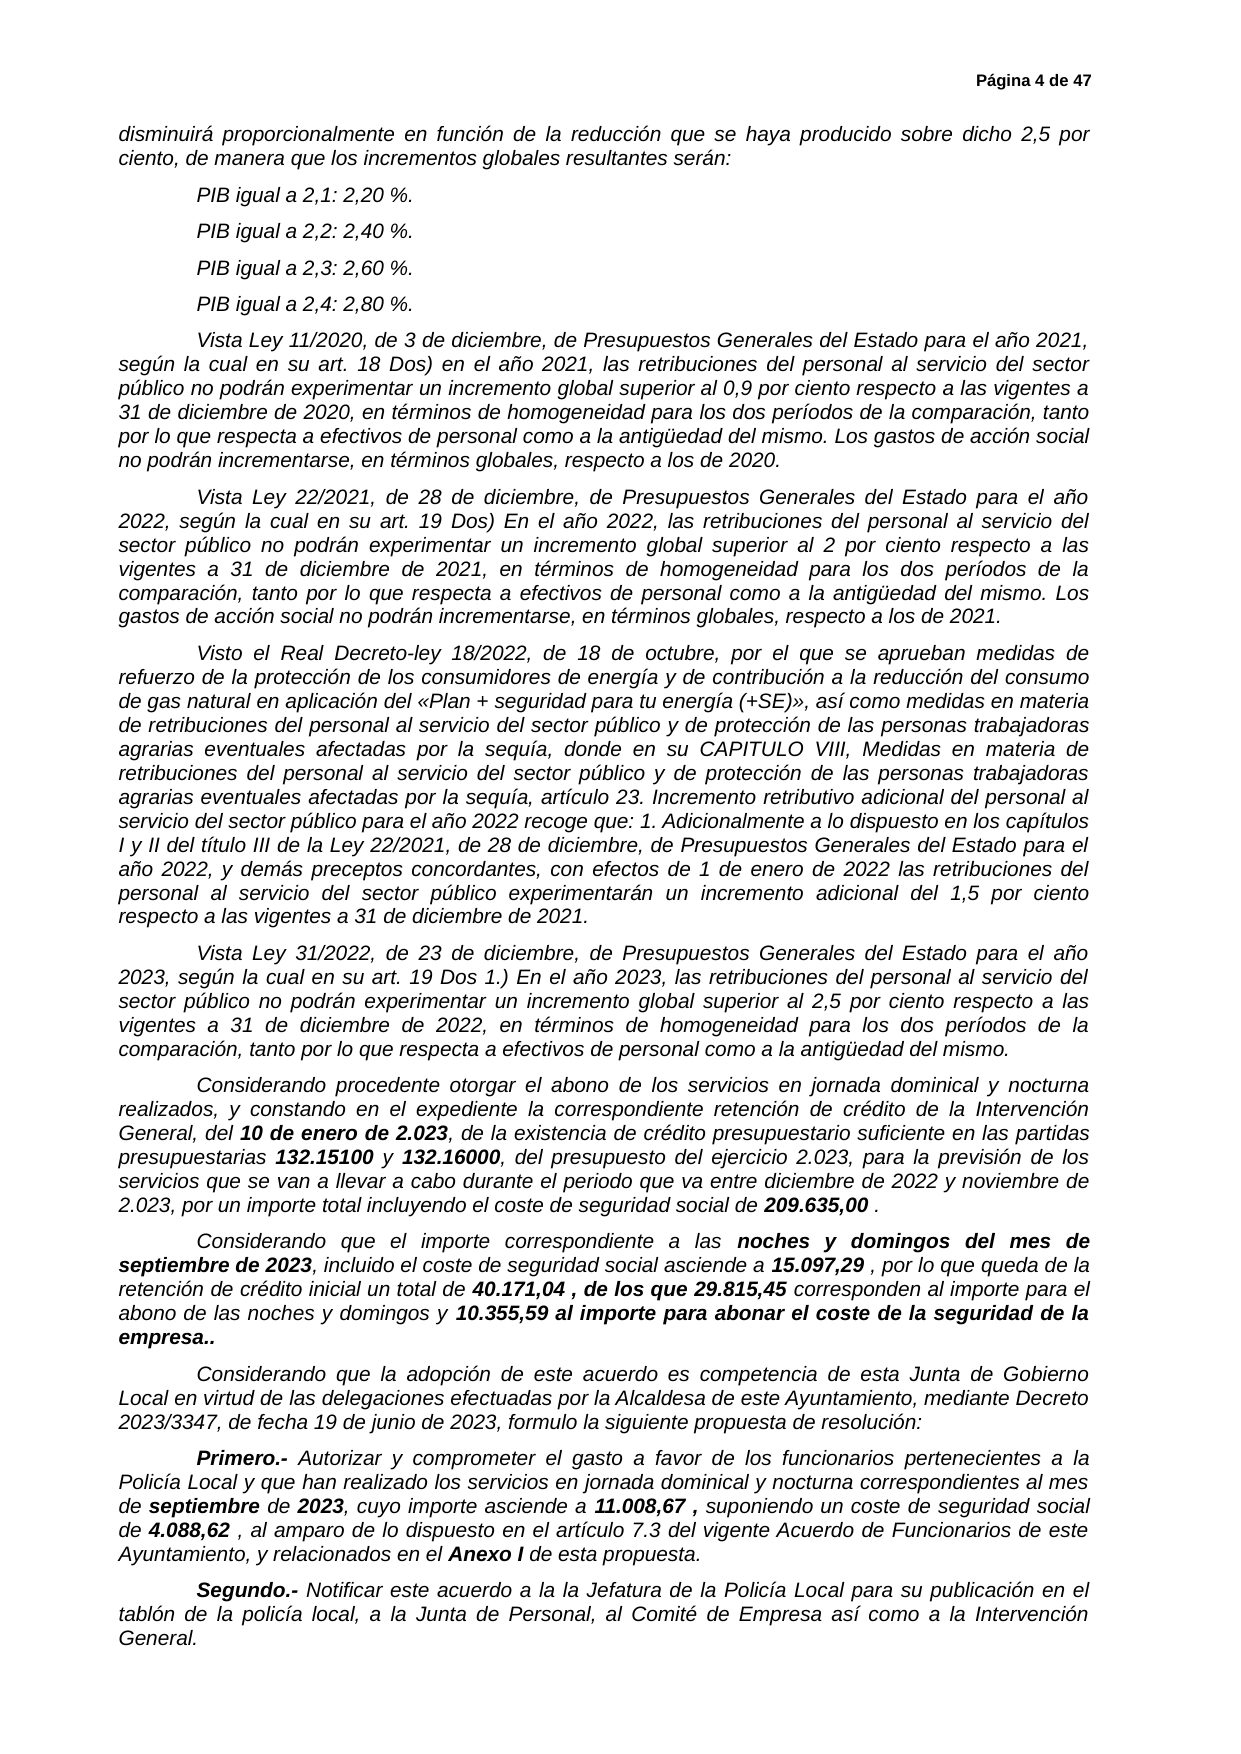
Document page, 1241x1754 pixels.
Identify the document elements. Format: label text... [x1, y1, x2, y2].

text Vista Ley 31/2022, de 23 de diciembre, de Presupuestos Generales del Estado para el año 2023, según la cual en su art. 19 Dos 1.) En el año 2023, las retribuciones del personal al servicio del sector público no podrán experimentar un incremento global superior al 2,5 por ciento respecto a las vigentes a 31 de diciembre de 2022, en términos de homogeneidad para los dos períodos de la comparación, tanto por lo que respecta a efectivos de personal como a la antigüedad del mismo. [118, 941, 1092, 1061]
text PIB igual a 2,4: 2,80 %. [118, 292, 1092, 316]
text disminuirá proporcionalmente en función de la reducción que se haya producido sobre dicho 2,5 por ciento, de manera que los incrementos globales resultantes serán: [118, 122, 1092, 170]
text Considerando que la adopción de este acuerdo es competencia de esta Junta de Gobierno Local en virtud de las delegaciones efectuadas por la Alcaldesa de este Ayuntamiento, mediante Decreto 2023/3347, de fecha 19 de junio de 2023, formulo la siguiente propuesta de resolución: [118, 1362, 1092, 1433]
text PIB igual a 2,2: 2,40 %. [118, 219, 1092, 243]
text PIB igual a 2,3: 2,60 %. [118, 255, 1092, 279]
text Considerando procedente otorgar el abono de los servicios en jornada dominical y nocturna realizados, y constando en el expediente la correspondiente retención de crédito de la Intervención General, del 10 de enero de 2.023, de la existencia de crédito presupuestario suficiente en las partidas presupuestarias 132.15100 y 132.16000, del presupuesto del ejercicio 2.023, para la previsión de los servicios que se van a llevar a cabo durante el periodo que va entre diciembre de 2022 y noviembre de 2.023, por un importe total incluyendo el coste de seguridad social de 209.635,00 . [118, 1073, 1092, 1217]
text Primero.- Autorizar y comprometer el gasto a favor de los funcionarios pertenecientes a la Policía Local y que han realizado los servicios en jornada dominical y nocturna correspondientes al mes de septiembre de 2023, cuyo importe asciende a 11.008,67 , suponiendo un coste de seguridad social de 4.088,62 , al amparo de lo dispuesto en el artículo 7.3 del vigente Acuerdo de Funcionarios de este Ayuntamiento, y relacionados en el Anexo I de esta propuesta. [118, 1446, 1092, 1566]
text Vista Ley 11/2020, de 3 de diciembre, de Presupuestos Generales del Estado para el año 2021, según la cual en su art. 18 Dos) en el año 2021, las retribuciones del personal al servicio del sector público no podrán experimentar un incremento global superior al 0,9 por ciento respecto a las vigentes a 31 de diciembre de 2020, en términos de homogeneidad para los dos períodos de la comparación, tanto por lo que respecta a efectivos de personal como a la antigüedad del mismo. Los gastos de acción social no podrán incrementarse, en términos globales, respecto a los de 2020. [118, 328, 1092, 472]
text Segundo.- Notificar este acuerdo a la la Jefatura de la Policía Local para su publicación en el tablón de la policía local, a la Junta de Personal, al Comité de Empresa así como a la Intervención General. [118, 1578, 1092, 1650]
text Considerando que el importe correspondiente a las noches y domingos del mes de septiembre de 2023, incluido el coste de seguridad social asciende a 15.097,29 , por lo que queda de la retención de crédito inicial un total de 40.171,04 , de los que 29.815,45 corresponden al importe para el abono de las noches y domingos y 10.355,59 al importe para abonar el coste de la seguridad de la empresa.. [118, 1229, 1092, 1349]
text PIB igual a 2,1: 2,20 %. [118, 182, 1092, 206]
text Vista Ley 22/2021, de 28 de diciembre, de Presupuestos Generales del Estado para el año 2022, según la cual en su art. 19 Dos) En el año 2022, las retribuciones del personal al servicio del sector público no podrán experimentar un incremento global superior al 2 por ciento respecto a las vigentes a 31 de diciembre de 2021, en términos de homogeneidad para los dos períodos de la comparación, tanto por lo que respecta a efectivos de personal como a la antigüedad del mismo. Los gastos de acción social no podrán incrementarse, en términos globales, respecto a los de 2021. [118, 484, 1092, 628]
text Visto el Real Decreto-ley 18/2022, de 18 de octubre, por el que se aprueban medidas de refuerzo de la protección de los consumidores de energía y de contribución a la reducción del consumo de gas natural en aplicación del «Plan + seguridad para tu energía (+SE)», así como medidas en materia de retribuciones del personal al servicio del sector público y de protección de las personas trabajadoras agrarias eventuales afectadas por la sequía, donde en su CAPITULO VIII, Medidas en materia de retribuciones del personal al servicio del sector público y de protección de las personas trabajadoras agrarias eventuales afectadas por la sequía, artículo 23. Incremento retributivo adicional del personal al servicio del sector público para el año 2022 recoge que: 1. Adicionalmente a lo dispuesto en los capítulos I y II del título III de la Ley 22/2021, de 28 de diciembre, de Presupuestos Generales del Estado para el año 2022, y demás preceptos concordantes, con efectos de 1 de enero de 2022 las retribuciones del personal al servicio del sector público experimentarán un incremento adicional del 1,5 por ciento respecto a las vigentes a 31 de diciembre de 2021. [118, 641, 1092, 928]
